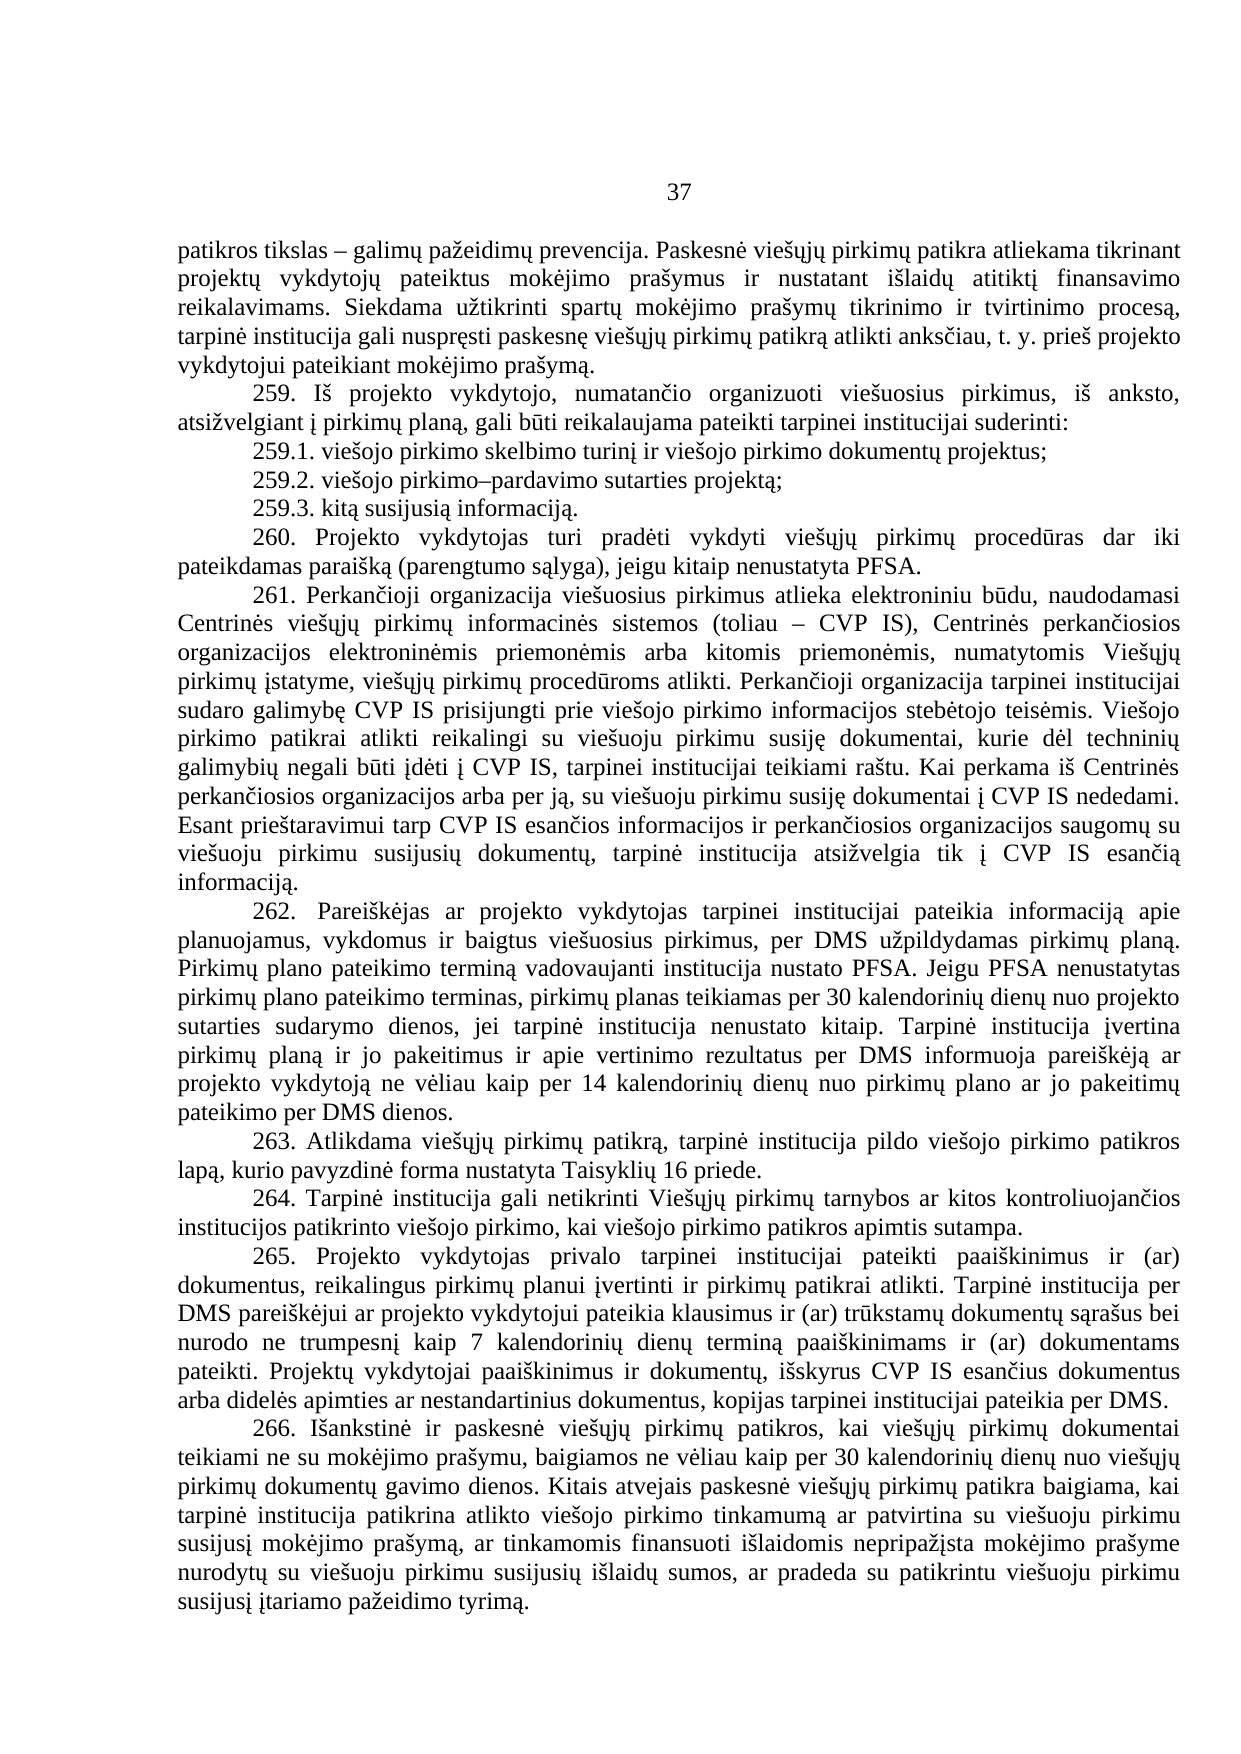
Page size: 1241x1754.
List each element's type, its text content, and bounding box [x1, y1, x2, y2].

text patikros tikslas – galimų pažeidimų prevencija. Paskesnė viešųjų pirkimų patikra atliekama tikrinant projektų vykdytojų pateiktus mokėjimo prašymus ir nustatant išlaidų atitiktį finansavimo reikalavimams. Siekdama užtikrinti spartų mokėjimo prašymų tikrinimo ir tvirtinimo procesą, tarpinė institucija gali nuspręsti paskesnę viešųjų pirkimų patikrą atlikti anksčiau, t. y. prieš projekto vykdytojui pateikiant mokėjimo prašymą. [177, 235, 1181, 378]
text 259.2. viešojo pirkimo–pardavimo sutarties projektą; [177, 465, 1181, 493]
text 259. Iš projekto vykdytojo, numatančio organizuoti viešuosius pirkimus, iš anksto, atsižvelgiant į pirkimų planą, gali būti reikalaujama pateikti tarpinei institucijai suderinti: [177, 378, 1181, 436]
text 263. Atlikdama viešųjų pirkimų patikrą, tarpinė institucija pildo viešojo pirkimo patikros lapą, kurio pavyzdinė forma nustatyta Taisyklių 16 priede. [177, 1126, 1181, 1183]
text 264. Tarpinė institucija gali netikrinti Viešųjų pirkimų tarnybos ar kitos kontroliuojančios institucijos patikrinto viešojo pirkimo, kai viešojo pirkimo patikros apimtis sutampa. [177, 1183, 1181, 1241]
text 265. Projekto vykdytojas privalo tarpinei institucijai pateikti paaiškinimus ir (ar) dokumentus, reikalingus pirkimų planui įvertinti ir pirkimų patikrai atlikti. Tarpinė institucija per DMS pareiškėjui ar projekto vykdytojui pateikia klausimus ir (ar) trūkstamų dokumentų sąrašus bei nurodo ne trumpesnį kaip 7 kalendorinių dienų terminą paaiškinimams ir (ar) dokumentams pateikti. Projektų vykdytojai paaiškinimus ir dokumentų, išskyrus CVP IS esančius dokumentus arba didelės apimties ar nestandartinius dokumentus, kopijas tarpinei institucijai pateikia per DMS. [177, 1241, 1181, 1413]
text 261. Perkančioji organizacija viešuosius pirkimus atlieka elektroniniu būdu, naudodamasi Centrinės viešųjų pirkimų informacinės sistemos (toliau – CVP IS), Centrinės perkančiosios organizacijos elektroninėmis priemonėmis arba kitomis priemonėmis, numatytomis Viešųjų pirkimų įstatyme, viešųjų pirkimų procedūroms atlikti. Perkančioji organizacija tarpinei institucijai sudaro galimybę CVP IS prisijungti prie viešojo pirkimo informacijos stebėtojo teisėmis. Viešojo pirkimo patikrai atlikti reikalingi su viešuoju pirkimu susiję dokumentai, kurie dėl techninių galimybių negali būti įdėti į CVP IS, tarpinei institucijai teikiami raštu. Kai perkama iš Centrinės perkančiosios organizacijos arba per ją, su viešuoju pirkimu susiję dokumentai į CVP IS nededami. Esant prieštaravimui tarp CVP IS esančios informacijos ir perkančiosios organizacijos saugomų su viešuoju pirkimu susijusių dokumentų, tarpinė institucija atsižvelgia tik į CVP IS esančią informaciją. [177, 580, 1181, 896]
text 260. Projekto vykdytojas turi pradėti vykdyti viešųjų pirkimų procedūras dar iki pateikdamas paraišką (parengtumo sąlyga), jeigu kitaip nenustatyta PFSA. [177, 522, 1181, 580]
text 259.3. kitą susijusią informaciją. [177, 493, 1181, 522]
text 266. Išankstinė ir paskesnė viešųjų pirkimų patikros, kai viešųjų pirkimų dokumentai teikiami ne su mokėjimo prašymu, baigiamos ne vėliau kaip per 30 kalendorinių dienų nuo viešųjų pirkimų dokumentų gavimo dienos. Kitais atvejais paskesnė viešųjų pirkimų patikra baigiama, kai tarpinė institucija patikrina atlikto viešojo pirkimo tinkamumą ar patvirtina su viešuoju pirkimu susijusį mokėjimo prašymą, ar tinkamomis finansuoti išlaidomis nepripažįsta mokėjimo prašyme nurodytų su viešuoju pirkimu susijusių išlaidų sumos, ar pradeda su patikrintu viešuoju pirkimu susijusį įtariamo pažeidimo tyrimą. [177, 1413, 1181, 1615]
text 259.1. viešojo pirkimo skelbimo turinį ir viešojo pirkimo dokumentų projektus; [177, 436, 1181, 465]
text 262. Pareiškėjas ar projekto vykdytojas tarpinei institucijai pateikia informaciją apie planuojamus, vykdomus ir baigtus viešuosius pirkimus, per DMS užpildydamas pirkimų planą. Pirkimų plano pateikimo terminą vadovaujanti institucija nustato PFSA. Jeigu PFSA nenustatytas pirkimų plano pateikimo terminas, pirkimų planas teikiamas per 30 kalendorinių dienų nuo projekto sutarties sudarymo dienos, jei tarpinė institucija nenustato kitaip. Tarpinė institucija įvertina pirkimų planą ir jo pakeitimus ir apie vertinimo rezultatus per DMS informuoja pareiškėją ar projekto vykdytoją ne vėliau kaip per 14 kalendorinių dienų nuo pirkimų plano ar jo pakeitimų pateikimo per DMS dienos. [177, 896, 1181, 1126]
